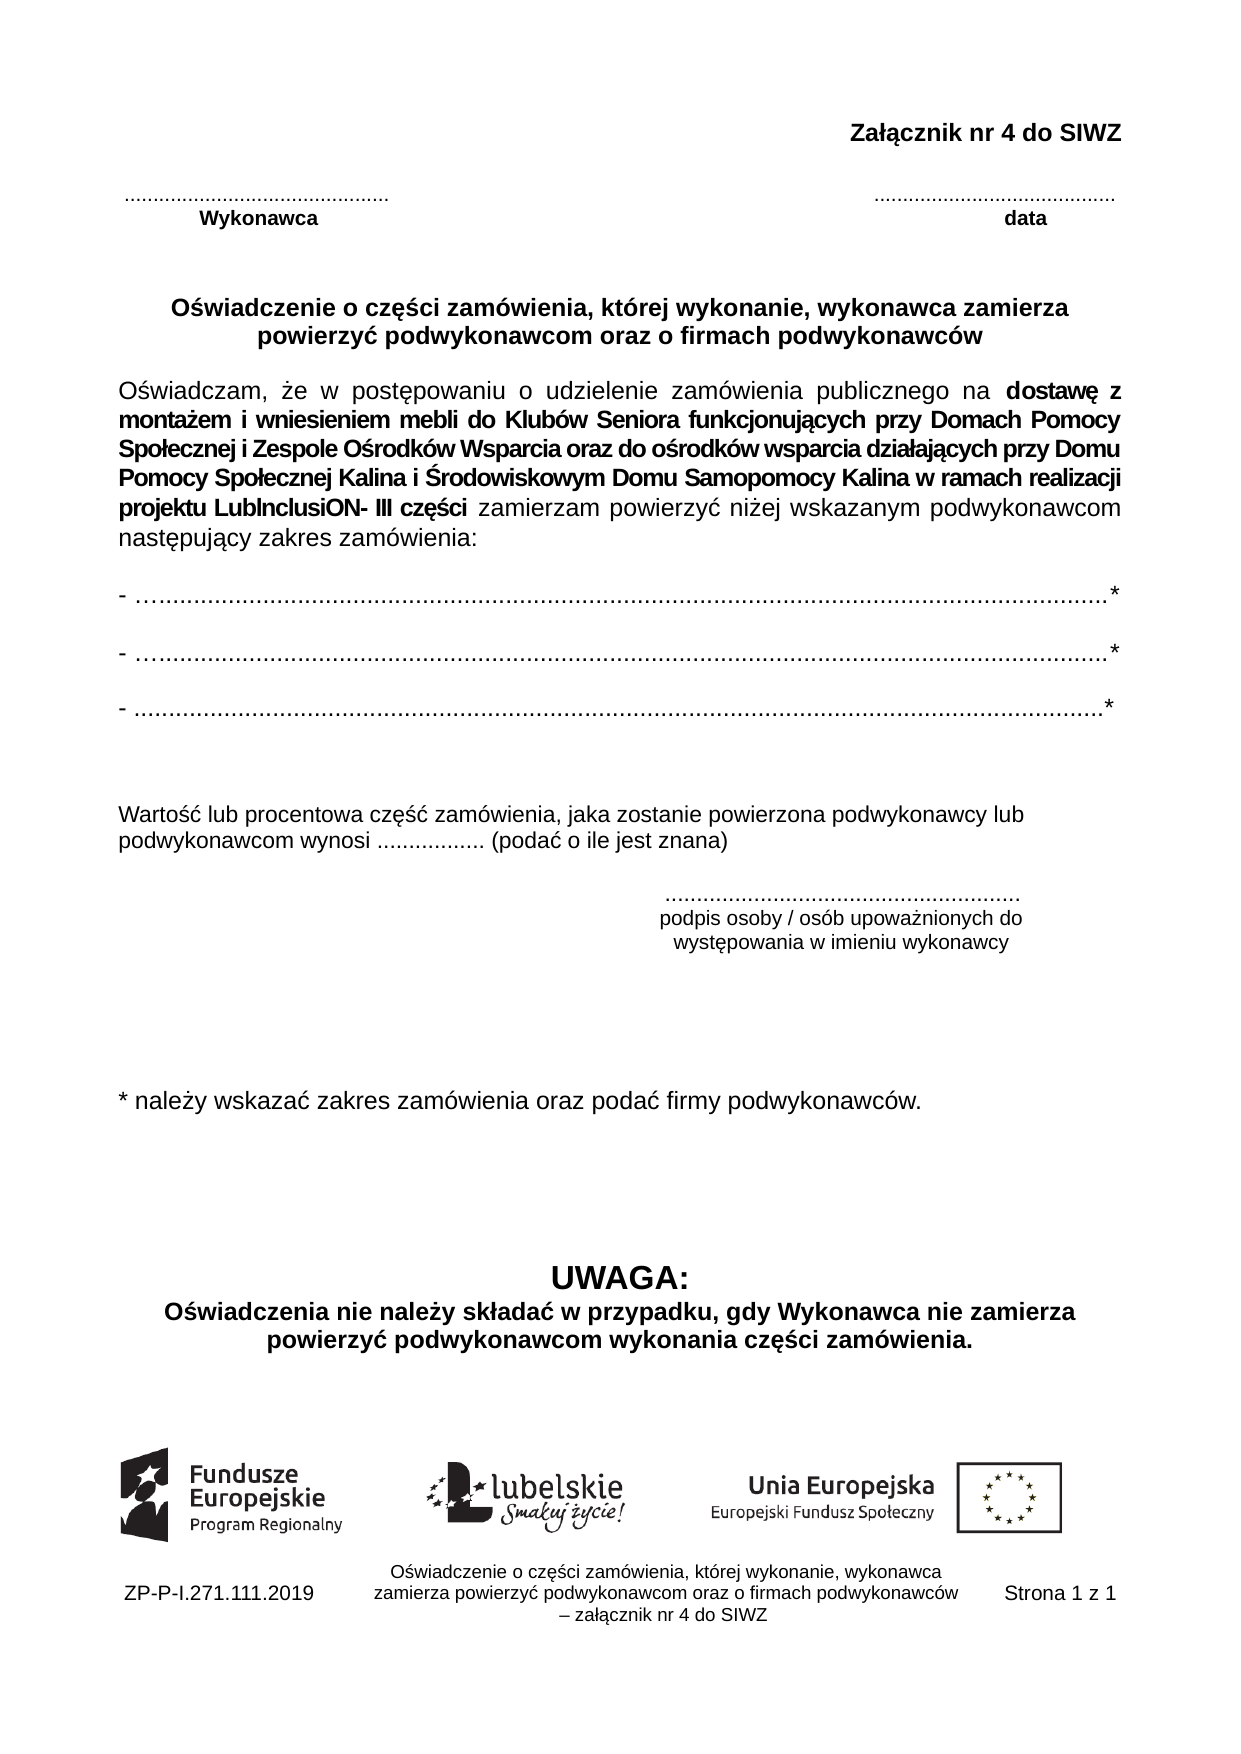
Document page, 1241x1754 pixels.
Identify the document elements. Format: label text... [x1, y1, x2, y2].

text - ............................................................................................................................................* [118, 693, 1122, 721]
text Oświadczam, że w postępowaniu o udzielenie zamówienia publicznego na dostawę z montażem i wniesieniem mebli do Klubów Seniora funkcjonujących przy Domach Pomocy Społecznej i Zespole Ośrodków Wsparcia oraz do ośrodków wsparcia działających przy Domu Pomocy Społecznej Kalina i Środowiskowym Domu Samopomocy Kalina w ramach realizacji projektu LublnclusiON- III części zamierzam powierzyć niżej wskazanym podwykonawcom następujący zakres zamówienia: [118, 376, 1122, 551]
table_header .......................................... data [620, 176, 1122, 235]
table_header .............................................. Wykonawca [118, 176, 620, 235]
text UWAGA: [118, 1258, 1122, 1297]
text podpis osoby / osób upoważnionych do występowania w imieniu wykonawcy [560, 906, 1122, 954]
subtitle Załącznik nr 4 do SIWZ [118, 118, 1122, 147]
text - ….........................................................................................................................................* [118, 580, 1122, 609]
picture [118, 1446, 1063, 1543]
text ........................................................ [563, 879, 1122, 906]
text Oświadczenie o części zamówienia, której wykonanie, wykonawca zamierza powierzyć podwykonawcom oraz o firmach podwykonawców [118, 292, 1122, 350]
text Oświadczenia nie należy składać w przypadku, gdy Wykonawca nie zamierza powierzyć podwykonawcom wykonania części zamówienia. [118, 1297, 1122, 1354]
text * należy wskazać zakres zamówienia oraz podać firmy podwykonawców. [118, 1086, 1122, 1114]
text - ….........................................................................................................................................* [118, 638, 1122, 666]
text Wartość lub procentowa część zamówienia, jaka zostanie powierzona podwykonawcy lub podwykonawcom wynosi ................. (podać o ile jest znana) [118, 801, 1122, 853]
